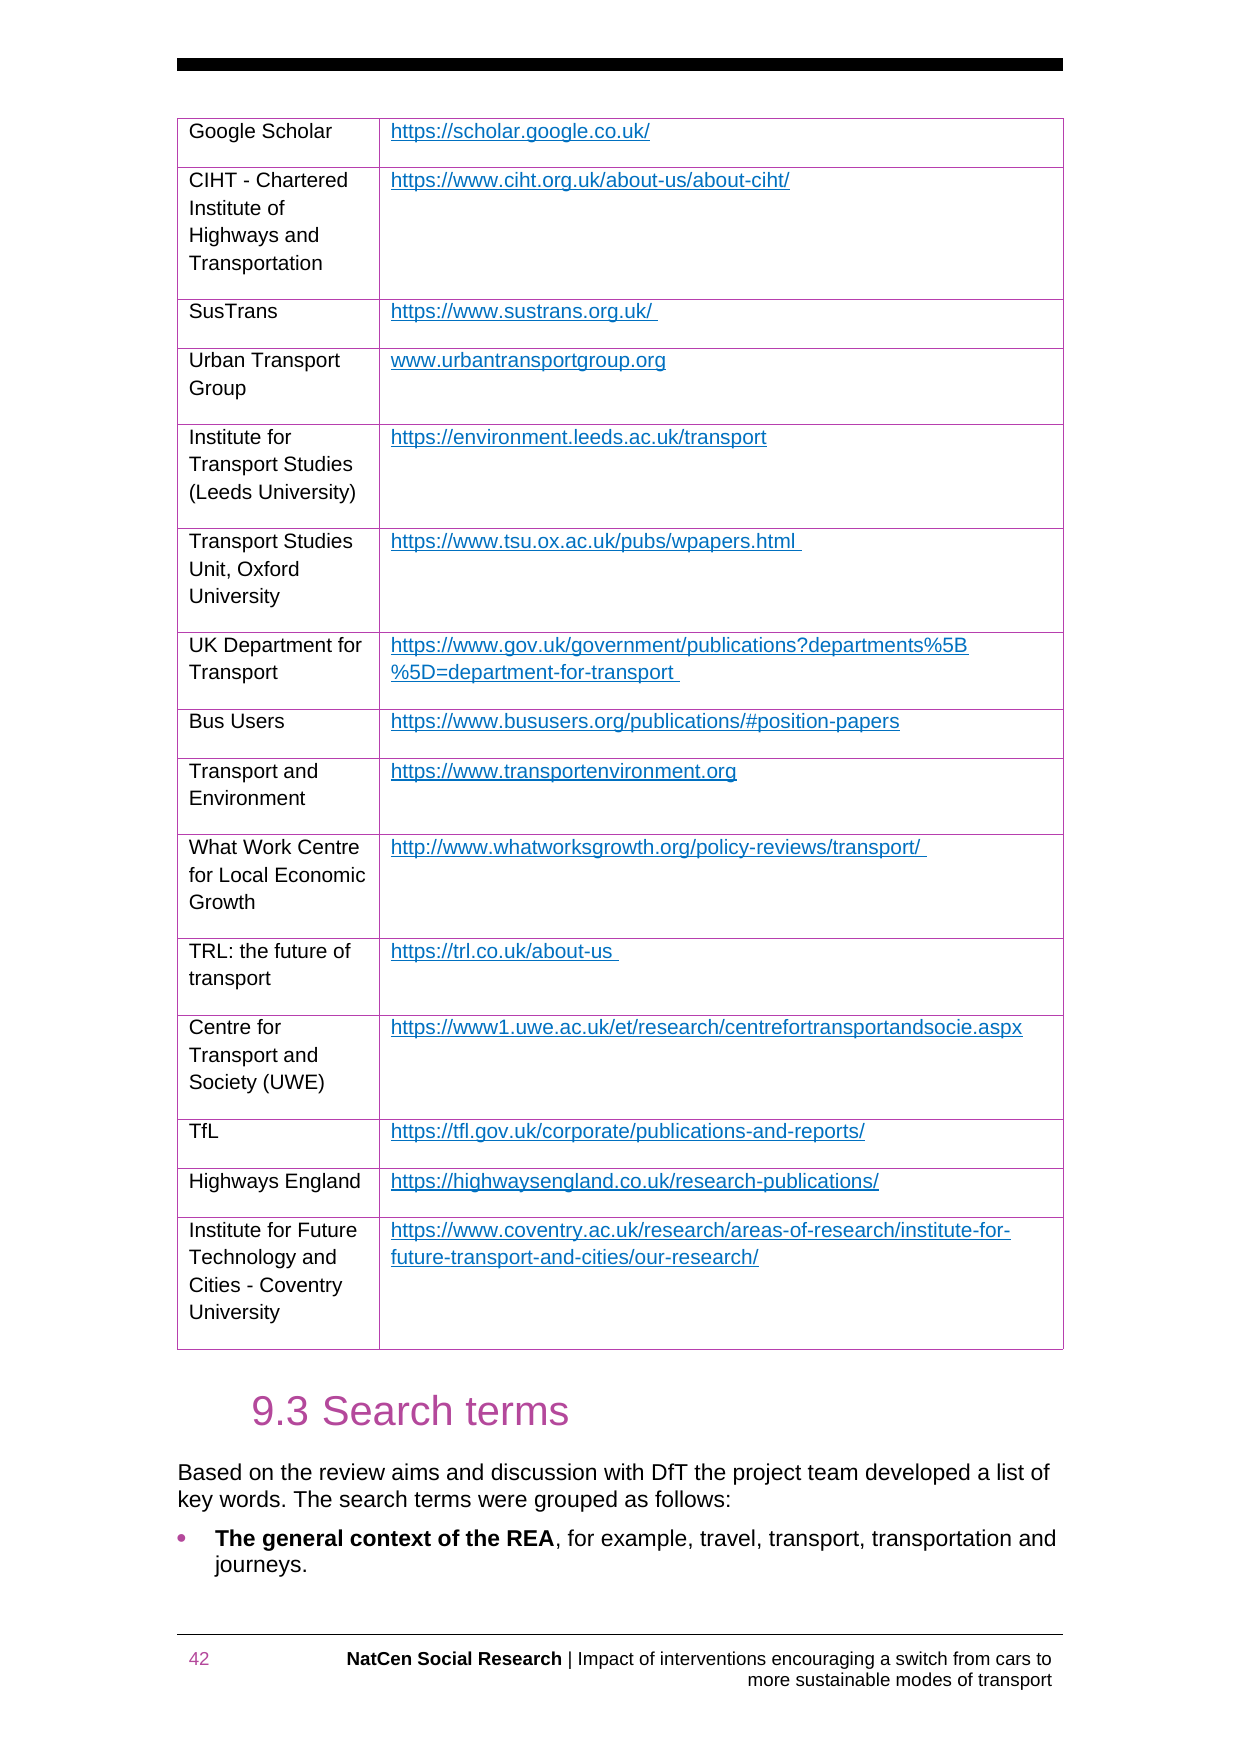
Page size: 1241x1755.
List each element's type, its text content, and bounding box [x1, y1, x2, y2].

table_cell https://highwaysengland.co.uk/research-publications/ [380, 1169, 1063, 1217]
table_cell https://www.coventry.ac.uk/research/areas-of-research/institute-for-future-transport-and-cities/our-research/ [380, 1218, 1063, 1348]
table_cell https://environment.leeds.ac.uk/transport [380, 425, 1063, 528]
list The general context of the REA, for example, travel, transport, transportation and journeys. [177, 1524, 1063, 1577]
table_cell https://www.gov.uk/government/publications?departments%5B%5D=department-for-transport [380, 633, 1063, 709]
table_cell https://www.sustrans.org.uk/ [380, 300, 1063, 348]
table_cell https://www1.uwe.ac.uk/et/research/centrefortransportandsocie.aspx [380, 1016, 1063, 1119]
table_cell What Work Centre for Local Economic Growth [178, 835, 379, 938]
subtitle Search terms [251, 1386, 1063, 1434]
table_cell https://www.bususers.org/publications/#position-papers [380, 710, 1063, 758]
table_cell Transport and Environment [178, 759, 379, 834]
table_cell www.urbantransportgroup.org [380, 349, 1063, 424]
table_cell Transport Studies Unit, Oxford University [178, 529, 379, 632]
table_cell Highways England [178, 1169, 379, 1217]
table_cell http://www.whatworksgrowth.org/policy-reviews/transport/ [380, 835, 1063, 938]
table_cell https://scholar.google.co.uk/ [380, 119, 1063, 167]
table_cell https://www.ciht.org.uk/about-us/about-ciht/ [380, 168, 1063, 299]
table_cell https://tfl.gov.uk/corporate/publications-and-reports/ [380, 1120, 1063, 1168]
table_cell TfL [178, 1120, 379, 1168]
table_cell https://www.transportenvironment.org [380, 759, 1063, 834]
table_cell Google Scholar [178, 119, 379, 167]
table_cell https://www.tsu.ox.ac.uk/pubs/wpapers.html [380, 529, 1063, 632]
table_cell UK Department for Transport [178, 633, 379, 709]
table_cell SusTrans [178, 300, 379, 348]
table_cell Centre for Transport and Society (UWE) [178, 1016, 379, 1119]
table_cell Institute for Transport Studies (Leeds University) [178, 425, 379, 528]
table_cell Bus Users [178, 710, 379, 758]
table_cell CIHT - Chartered Institute of Highways and Transportation [178, 168, 379, 299]
table_cell TRL: the future of transport [178, 939, 379, 1014]
table_cell Institute for Future Technology and Cities - Coventry University [178, 1218, 379, 1348]
text Based on the review aims and discussion with DfT the project team developed a list of key words. The search terms were grouped as follows: [177, 1459, 1063, 1512]
table_cell Urban Transport Group [178, 349, 379, 424]
table_cell https://trl.co.uk/about-us [380, 939, 1063, 1014]
